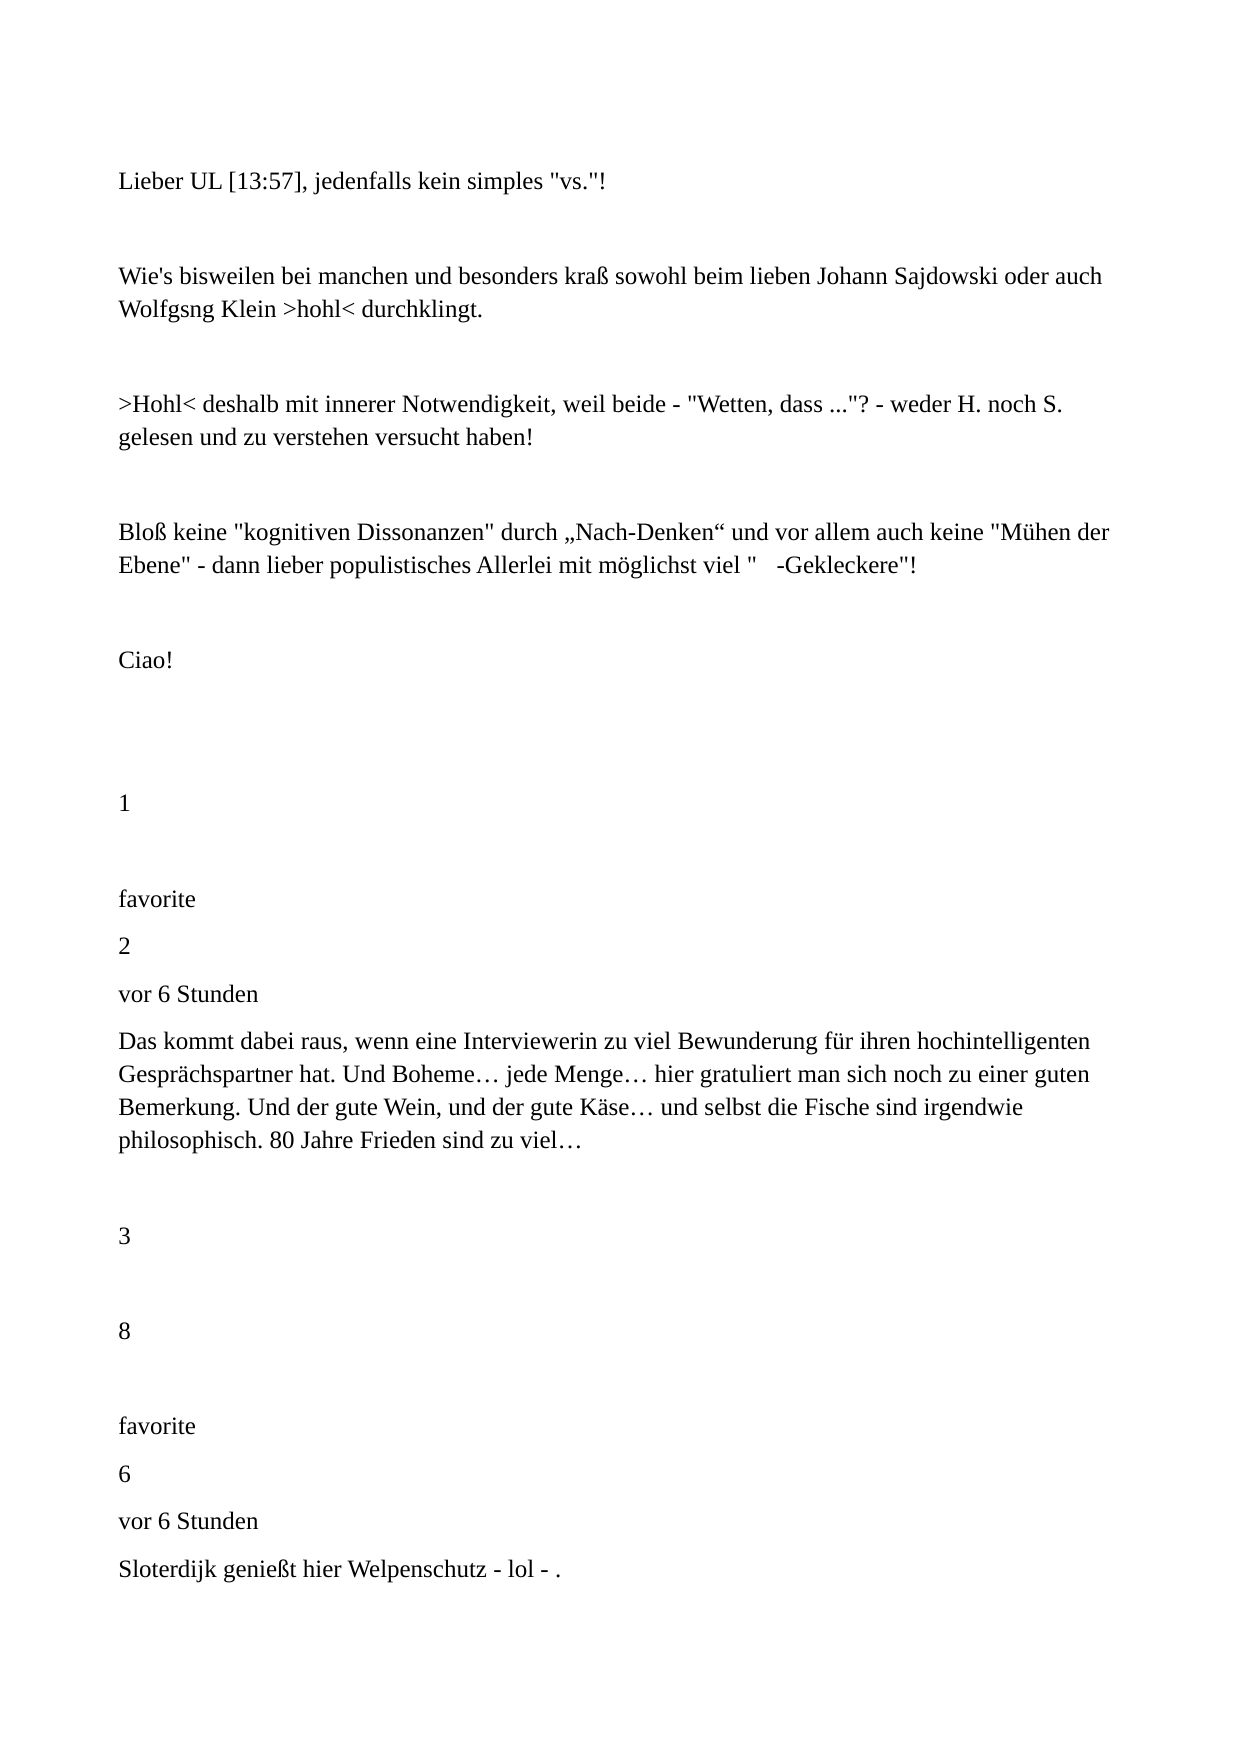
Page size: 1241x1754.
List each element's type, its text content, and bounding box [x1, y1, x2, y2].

text Ciao! [118, 646, 1122, 674]
text Sloterdijk genießt hier Welpenschutz - lol - . [118, 1554, 1122, 1583]
text >Hohl< deshalb mit innerer Notwendigkeit, weil beide - "Wetten, dass ..."? - weder H. noch S. gelesen und zu verstehen versucht haben! [118, 389, 1122, 451]
text 6 [118, 1459, 1122, 1487]
text Bloß keine "kognitiven Dissonanzen" durch „Nach-Denken“ und vor allem auch keine "Mühen der Ebene" - dann lieber populistisches Allerlei mit möglichst viel "🤍-Gekleckere"! [118, 517, 1122, 579]
text vor 6 Stunden [118, 1506, 1122, 1535]
text vor 6 Stunden [118, 979, 1122, 1008]
text Wie's bisweilen bei manchen und besonders kraß sowohl beim lieben Johann Sajdowski oder auch Wolfgsng Klein >hohl< durchklingt. [118, 261, 1122, 323]
text 8 [118, 1316, 1122, 1345]
text Das kommt dabei raus, wenn eine Interviewerin zu viel Bewunderung für ihren hochintelligenten Gesprächspartner hat. Und Boheme… jede Menge… hier gratuliert man sich noch zu einer guten Bemerkung. Und der gute Wein, und der gute Käse… und selbst die Fische sind irgendwie philosophisch. 80 Jahre Frieden sind zu viel… [118, 1026, 1122, 1154]
text Lieber UL [13:57], jedenfalls kein simples "vs."! [118, 166, 1122, 194]
text 1 [118, 788, 1122, 817]
text favorite [118, 1411, 1122, 1440]
text 2 [118, 931, 1122, 960]
text 3 [118, 1221, 1122, 1249]
text favorite [118, 884, 1122, 912]
